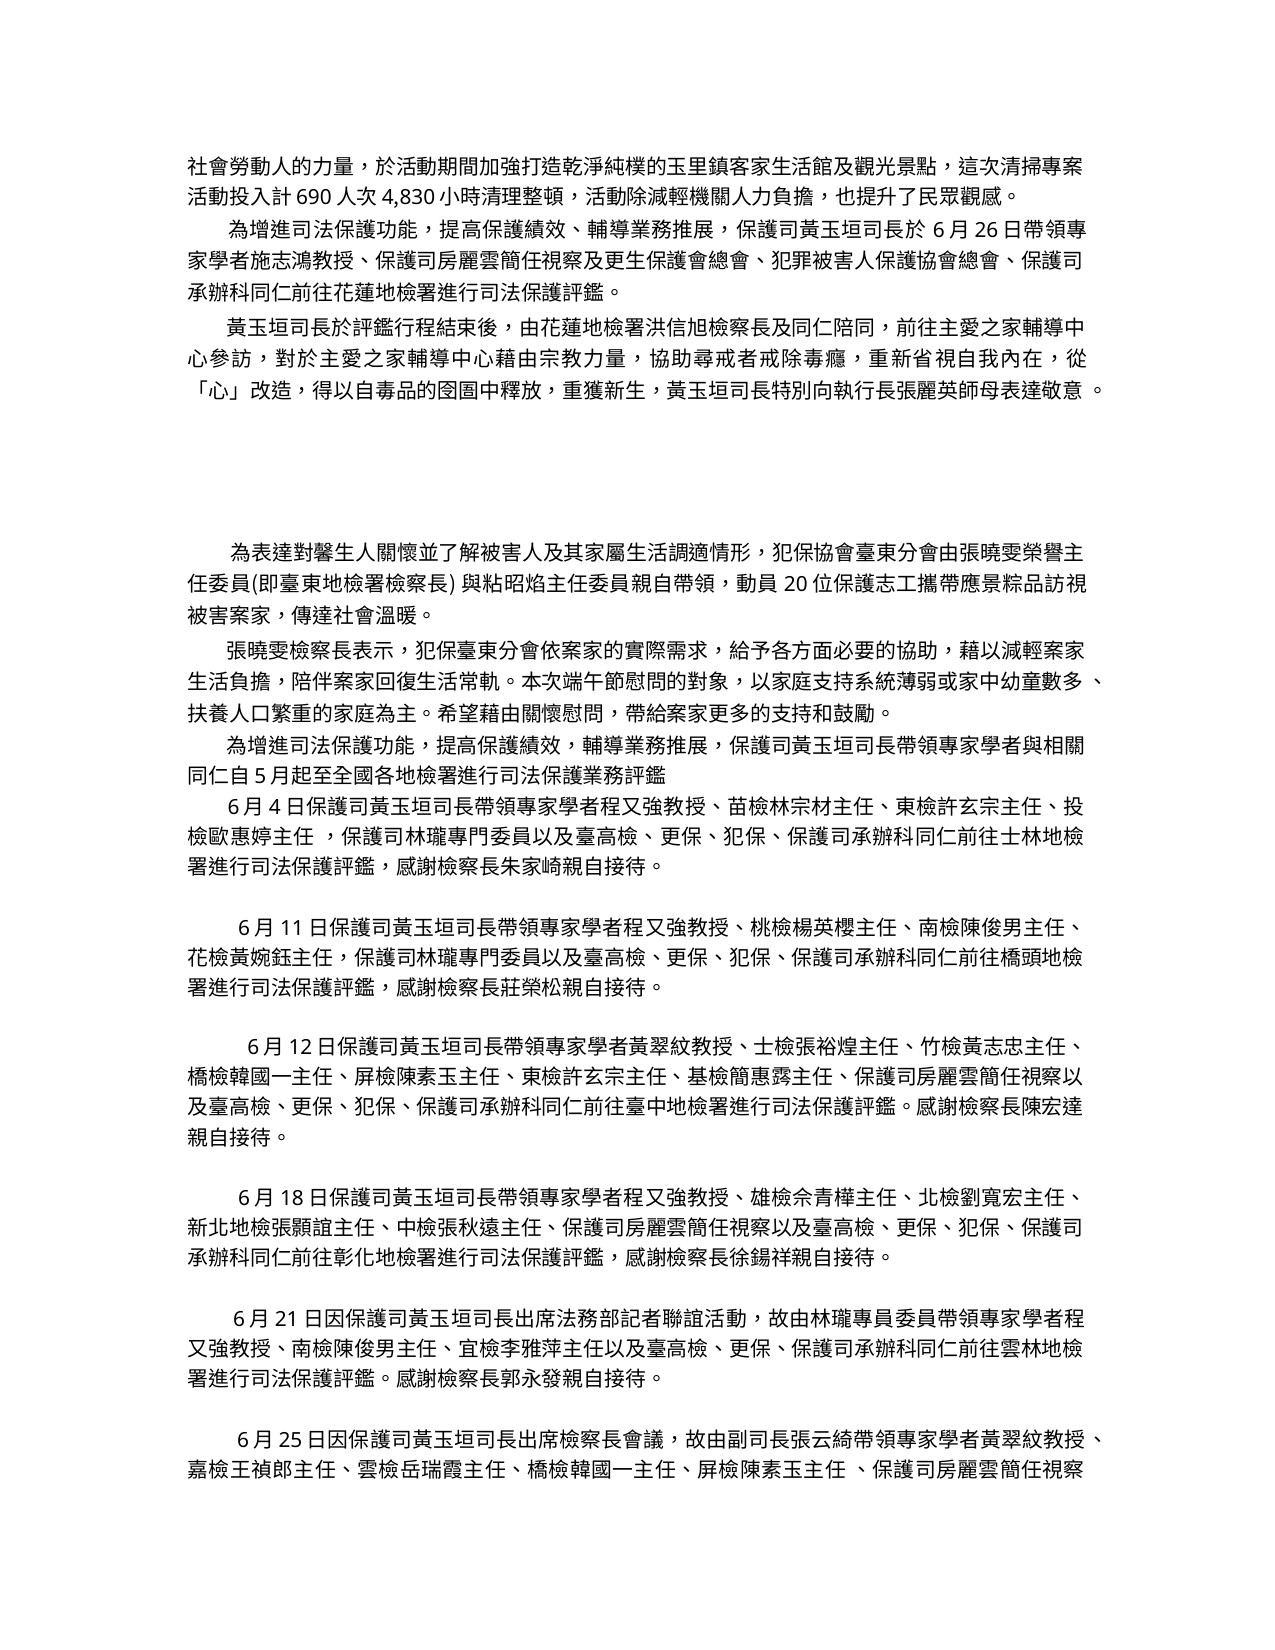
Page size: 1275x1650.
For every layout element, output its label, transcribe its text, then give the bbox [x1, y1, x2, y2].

text 屏檢辦理108年度第1場社會勞動執行機構座談會 [187, 438, 1087, 479]
text 6月18日保護司黃玉垣司長帶領專家學者程又強教授、雄檢佘青樺主任、北檢劉寬宏主任、新北地檢張顥誼主任、中檢張秋遠主任、保護司房麗雲簡任視察以及臺高檢、更保、犯保、保護司承辦科同仁前往彰化地檢署進行司法保護評鑑，感謝檢察長徐鍚祥親自接待。 [187, 1181, 1087, 1272]
text 為表達對馨生人關懷並了解被害人及其家屬生活調適情形，犯保協會臺東分會由張曉雯榮譽主任委員(即臺東地檢署檢察長) 與粘昭焰主任委員親自帶領，動員20位保護志工攜帶應景粽品訪視被害案家，傳達社會溫暖。 [187, 536, 1087, 629]
text 6月12日保護司黃玉垣司長帶領專家學者黃翠紋教授、士檢張裕煌主任、竹檢黃志忠主任、橋檢韓國一主任、屏檢陳素玉主任、東檢許玄宗主任、基檢簡惠霠主任、保護司房麗雲簡任視察以及臺高檢、更保、犯保、保護司承辦科同仁前往臺中地檢署進行司法保護評鑑。感謝檢察長陳宏達親自接待。 [187, 1030, 1087, 1151]
text 6月25日因保護司黃玉垣司長出席檢察長會議，故由副司長張云綺帶領專家學者黃翠紋教授、嘉檢王禎郎主任、雲檢岳瑞霞主任、橋檢韓國一主任、屏檢陳素玉主任 、保護司房麗雲簡任視察以及臺高檢、更保、犯保、保護司承辦科同仁前往新北地檢署進行司法保護評鑑。因朱兆民檢察長出席檢察長會議，感謝襄閱主任檢察官林宏松接待。 [187, 1423, 1087, 1483]
text 屏東地檢署檢察官訪視社勞機構 [187, 479, 1087, 533]
text 為增進司法保護功能，提高保護績效、輔導業務推展，保護司黃玉垣司長於6月26日帶領專家學者施志鴻教授、保護司房麗雲簡任視察及更生保護會總會、犯罪被害人保護協會總會、保護司承辦科同仁前往花蓮地檢署進行司法保護評鑑。 [187, 213, 1087, 306]
text 6月11日保護司黃玉垣司長帶領專家學者程又強教授、桃檢楊英櫻主任、南檢陳俊男主任、花檢黃婉鈺主任，保護司林瓏專門委員以及臺高檢、更保、犯保、保護司承辦科同仁前往橋頭地檢署進行司法保護評鑑，感謝檢察長莊榮松親自接待。 [187, 911, 1087, 1002]
text 黃玉垣司長於評鑑行程結束後，由花蓮地檢署洪信旭檢察長及同仁陪同，前往主愛之家輔導中心參訪，對於主愛之家輔導中心藉由宗教力量，協助尋戒者戒除毒癮，重新省視自我內在，從「心」改造，得以自毒品的囹圄中釋放，重獲新生，黃玉垣司長特別向執行長張麗英師母表達敬意。 [187, 311, 1087, 436]
text 社會勞動人的力量，於活動期間加強打造乾淨純樸的玉里鎮客家生活館及觀光景點，這次清掃專案活動投入計690人次4,830小時清理整頓，活動除減輕機關人力負擔，也提升了民眾觀感。 [187, 150, 1087, 211]
text 6月21日因保護司黃玉垣司長出席法務部記者聯誼活動，故由林瓏專員委員帶領專家學者程又強教授、南檢陳俊男主任、宜檢李雅萍主任以及臺高檢、更保、保護司承辦科同仁前往雲林地檢署進行司法保護評鑑。感謝檢察長郭永發親自接待。 [187, 1302, 1087, 1393]
text 張曉雯檢察長表示，犯保臺東分會依案家的實際需求，給予各方面必要的協助，藉以減輕案家生活負擔，陪伴案家回復生活常軌。本次端午節慰問的對象，以家庭支持系統薄弱或家中幼童數多、扶養人口繁重的家庭為主。希望藉由關懷慰問，帶給案家更多的支持和鼓勵。 [187, 633, 1087, 727]
text 6月4日保護司黃玉垣司長帶領專家學者程又強教授、苗檢林宗材主任、東檢許玄宗主任、投檢歐惠婷主任 ，保護司林瓏專門委員以及臺高檢、更保、犯保、保護司承辦科同仁前往士林地檢署進行司法保護評鑑，感謝檢察長朱家崎親自接待。 [187, 790, 1087, 881]
text 為增進司法保護功能，提高保護績效，輔導業務推展，保護司黃玉垣司長帶領專家學者與相關同仁自5月起至全國各地檢署進行司法保護業務評鑑 [187, 729, 1087, 790]
